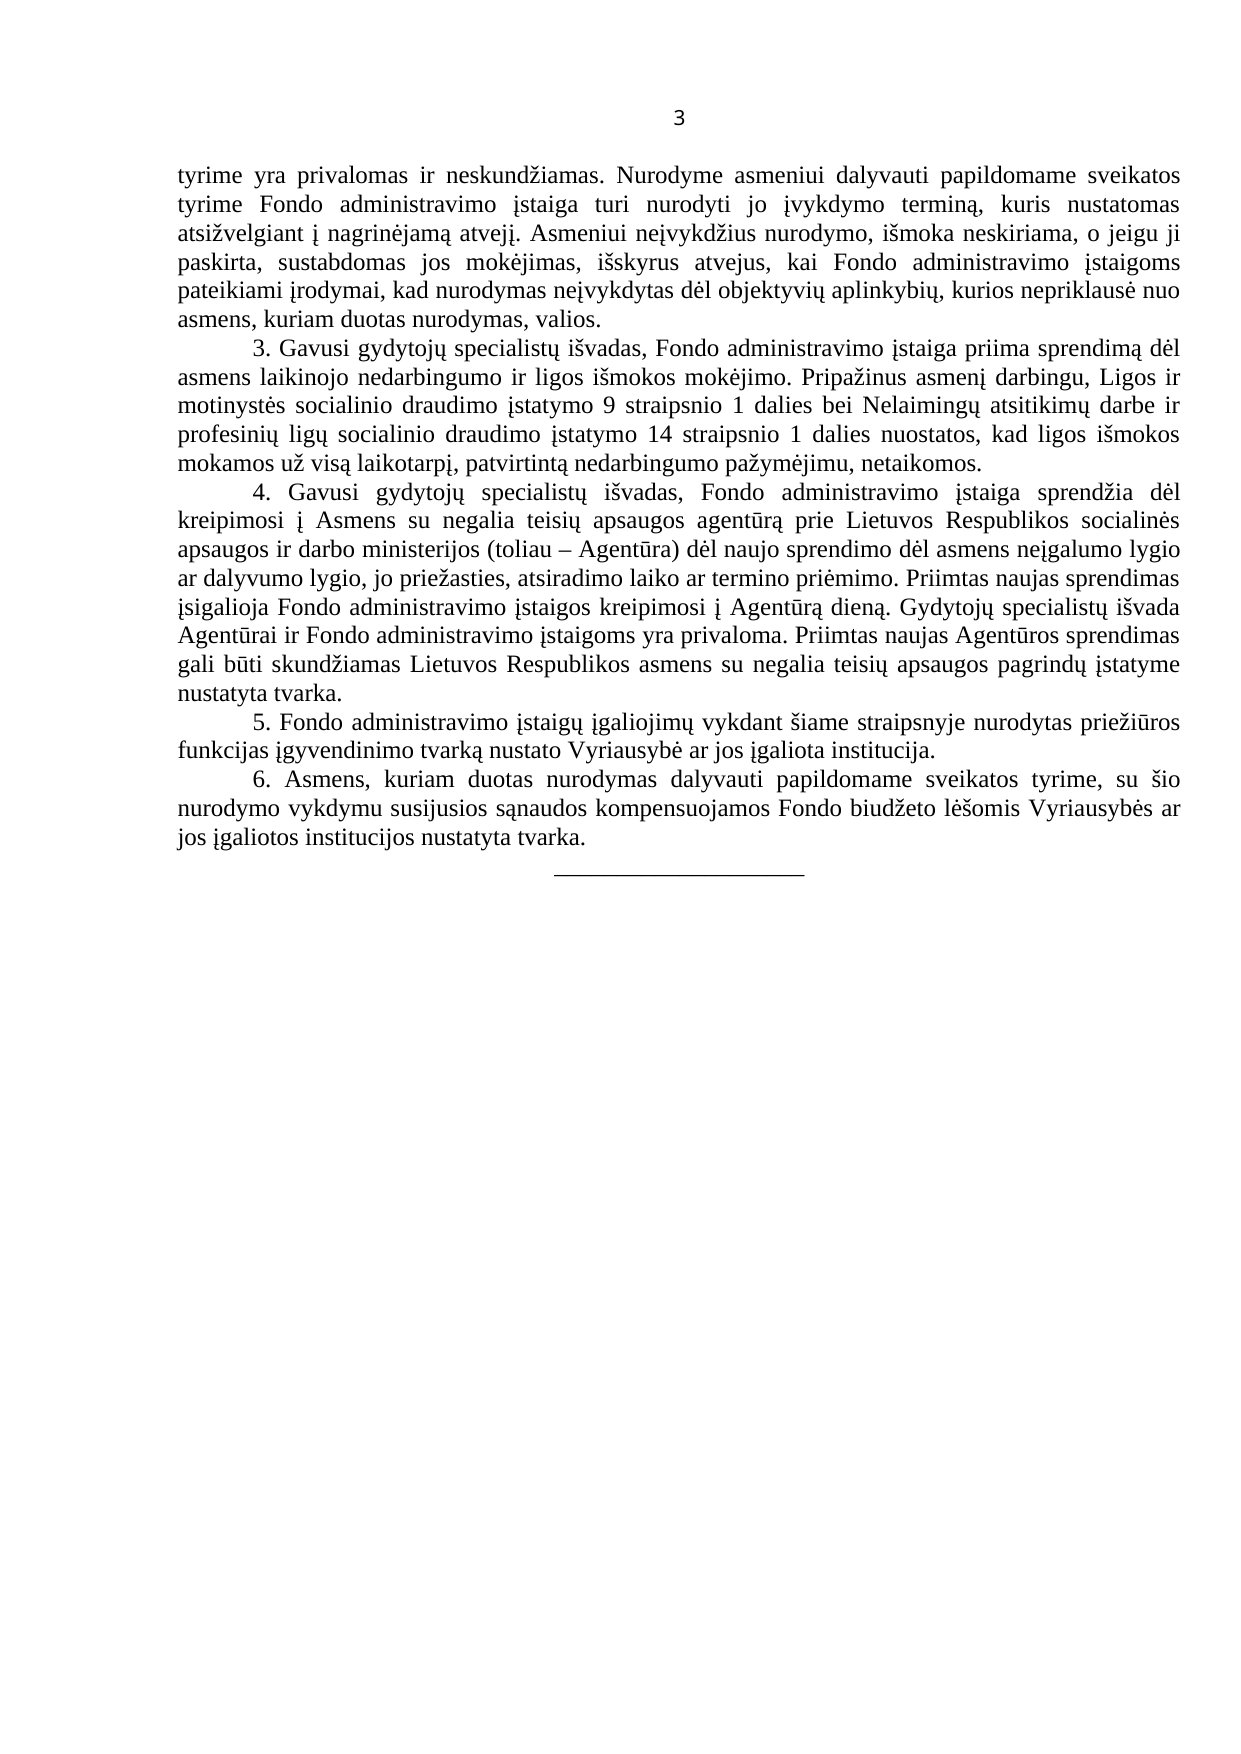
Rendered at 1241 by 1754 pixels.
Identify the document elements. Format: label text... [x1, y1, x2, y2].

text tyrime yra privalomas ir neskundžiamas. Nurodyme asmeniui dalyvauti papildomame sveikatos tyrime Fondo administravimo įstaiga turi nurodyti jo įvykdymo terminą, kuris nustatomas atsižvelgiant į nagrinėjamą atvejį. Asmeniui neįvykdžius nurodymo, išmoka neskiriama, o jeigu ji paskirta, sustabdomas jos mokėjimas, išskyrus atvejus, kai Fondo administravimo įstaigoms pateikiami įrodymai, kad nurodymas neįvykdytas dėl objektyvių aplinkybių, kurios nepriklausė nuo asmens, kuriam duotas nurodymas, valios. [177, 160, 1181, 333]
text 6. Asmens, kuriam duotas nurodymas dalyvauti papildomame sveikatos tyrime, su šio nurodymo vykdymu susijusios sąnaudos kompensuojamos Fondo biudžeto lėšomis Vyriausybės ar jos įgaliotos institucijos nustatyta tvarka. [177, 764, 1181, 850]
text 5. Fondo administravimo įstaigų įgaliojimų vykdant šiame straipsnyje nurodytas priežiūros funkcijas įgyvendinimo tvarką nustato Vyriausybė ar jos įgaliota institucija. [177, 707, 1181, 764]
text 4. Gavusi gydytojų specialistų išvadas, Fondo administravimo įstaiga sprendžia dėl kreipimosi į Asmens su negalia teisių apsaugos agentūrą prie Lietuvos Respublikos socialinės apsaugos ir darbo ministerijos (toliau – Agentūra) dėl naujo sprendimo dėl asmens neįgalumo lygio ar dalyvumo lygio, jo priežasties, atsiradimo laiko ar termino priėmimo. Priimtas naujas sprendimas įsigalioja Fondo administravimo įstaigos kreipimosi į Agentūrą dieną. Gydytojų specialistų išvada Agentūrai ir Fondo administravimo įstaigoms yra privaloma. Priimtas naujas Agentūros sprendimas gali būti skundžiamas Lietuvos Respublikos asmens su negalia teisių apsaugos pagrindų įstatyme nustatyta tvarka. [177, 477, 1181, 707]
text ____________________ [177, 850, 1181, 879]
text 3. Gavusi gydytojų specialistų išvadas, Fondo administravimo įstaiga priima sprendimą dėl asmens laikinojo nedarbingumo ir ligos išmokos mokėjimo. Pripažinus asmenį darbingu, Ligos ir motinystės socialinio draudimo įstatymo 9 straipsnio 1 dalies bei Nelaimingų atsitikimų darbe ir profesinių ligų socialinio draudimo įstatymo 14 straipsnio 1 dalies nuostatos, kad ligos išmokos mokamos už visą laikotarpį, patvirtintą nedarbingumo pažymėjimu, netaikomos. [177, 333, 1181, 477]
